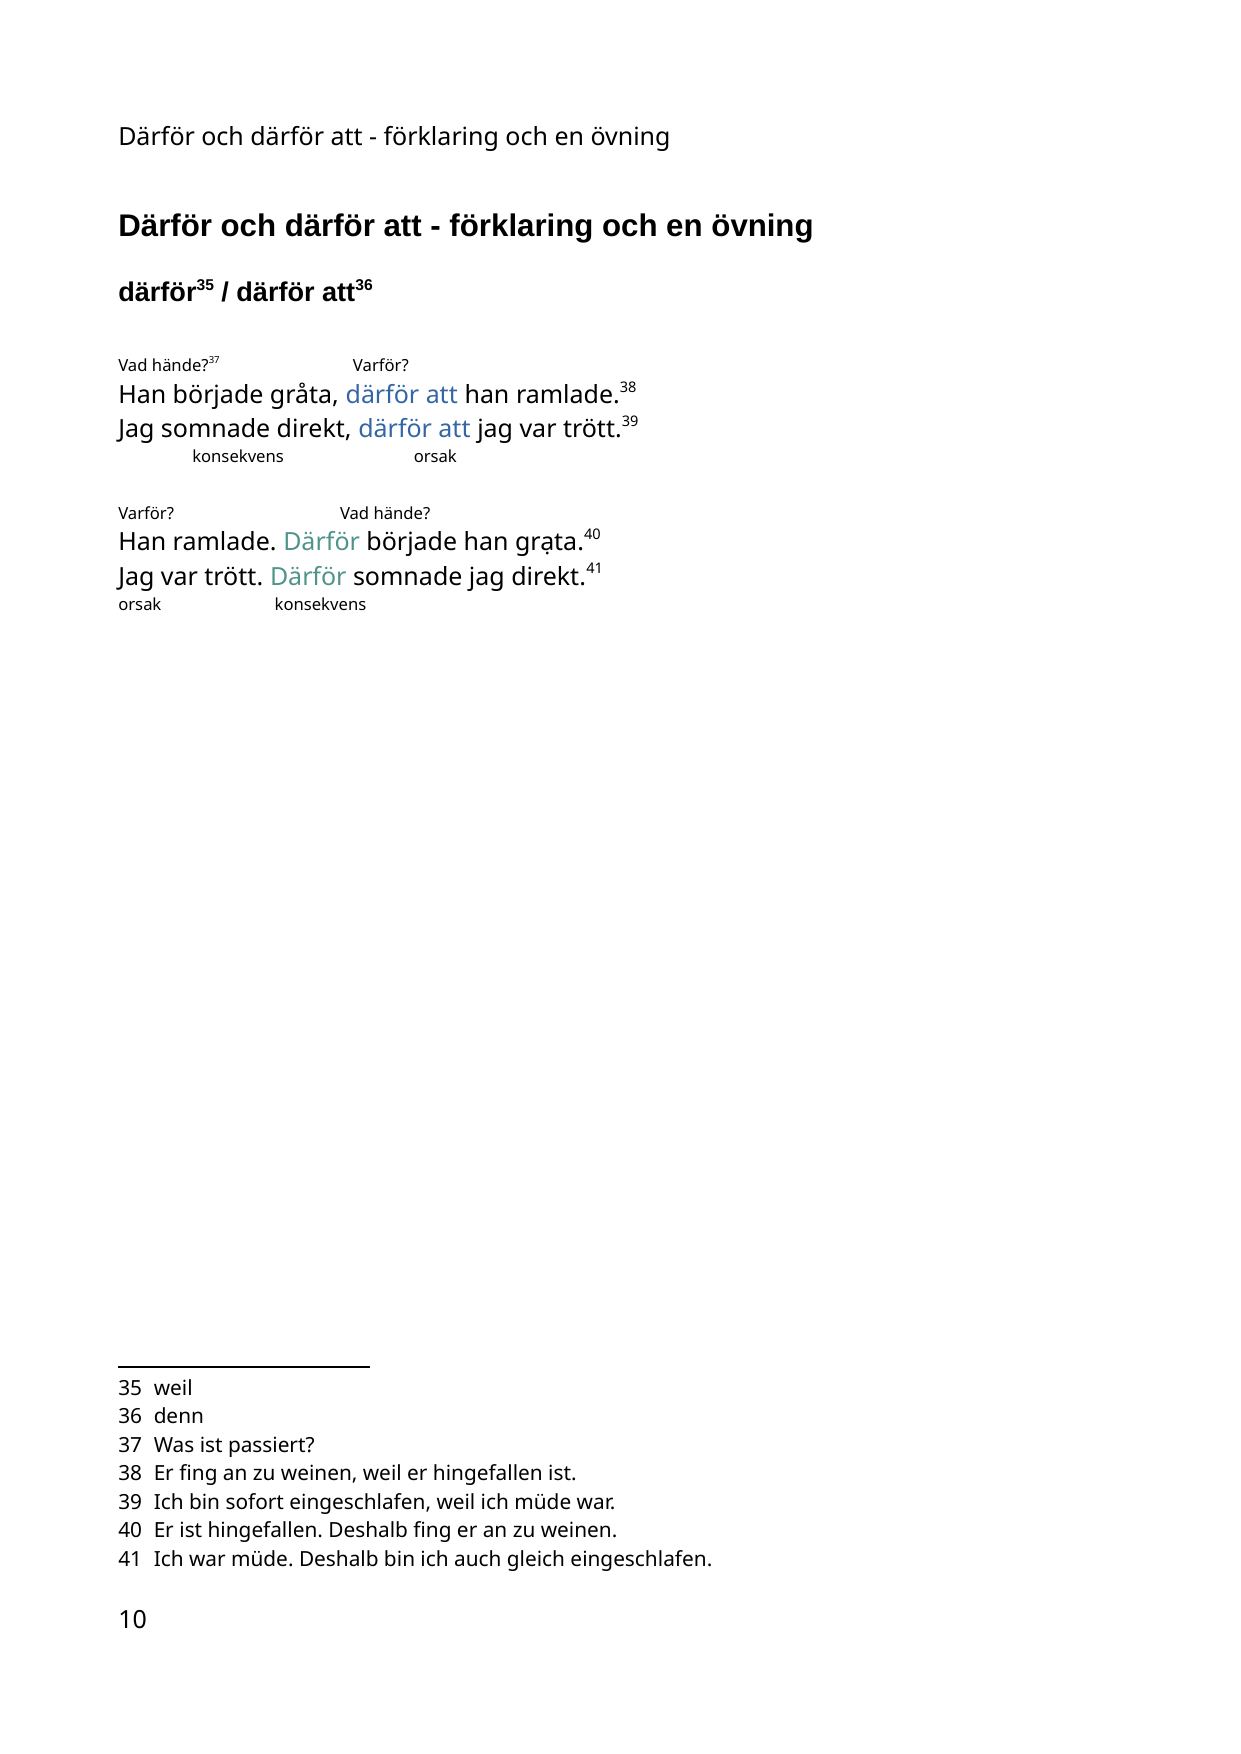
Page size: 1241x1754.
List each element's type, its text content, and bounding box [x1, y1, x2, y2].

text Er fing an zu weinen, weil er hingefallen ist. [118, 1458, 1122, 1487]
text Varför? Vad hände? [118, 501, 1122, 524]
text Ich bin sofort eingeschlafen, weil ich müde war. [118, 1487, 1122, 1515]
text Han ramlade. Därför började han grạta. [118, 524, 1122, 558]
text konsekvens orsak [118, 444, 1122, 467]
text Han började gråta, därför att han ramlade. [118, 376, 1122, 411]
text Ich war müde. Deshalb bin ich auch gleich eingeschlafen. [118, 1544, 1122, 1572]
text weil [118, 1373, 1122, 1402]
text Er ist hingefallen. Deshalb fing er an zu weinen. [118, 1515, 1122, 1544]
subtitle Därför och därför att - förklaring och en övning [118, 207, 1122, 243]
text Was ist passiert? [118, 1430, 1122, 1458]
text Jag var trött. Därför somnade jag direkt. [118, 558, 1122, 592]
text Jag somnade direkt, därför att jag var trött. [118, 411, 1122, 444]
text orsak konsekvens [118, 592, 1122, 615]
subtitle därför / därför att [118, 276, 1122, 307]
text denn [118, 1402, 1122, 1430]
text Vad hände? Varför? [118, 354, 1122, 376]
